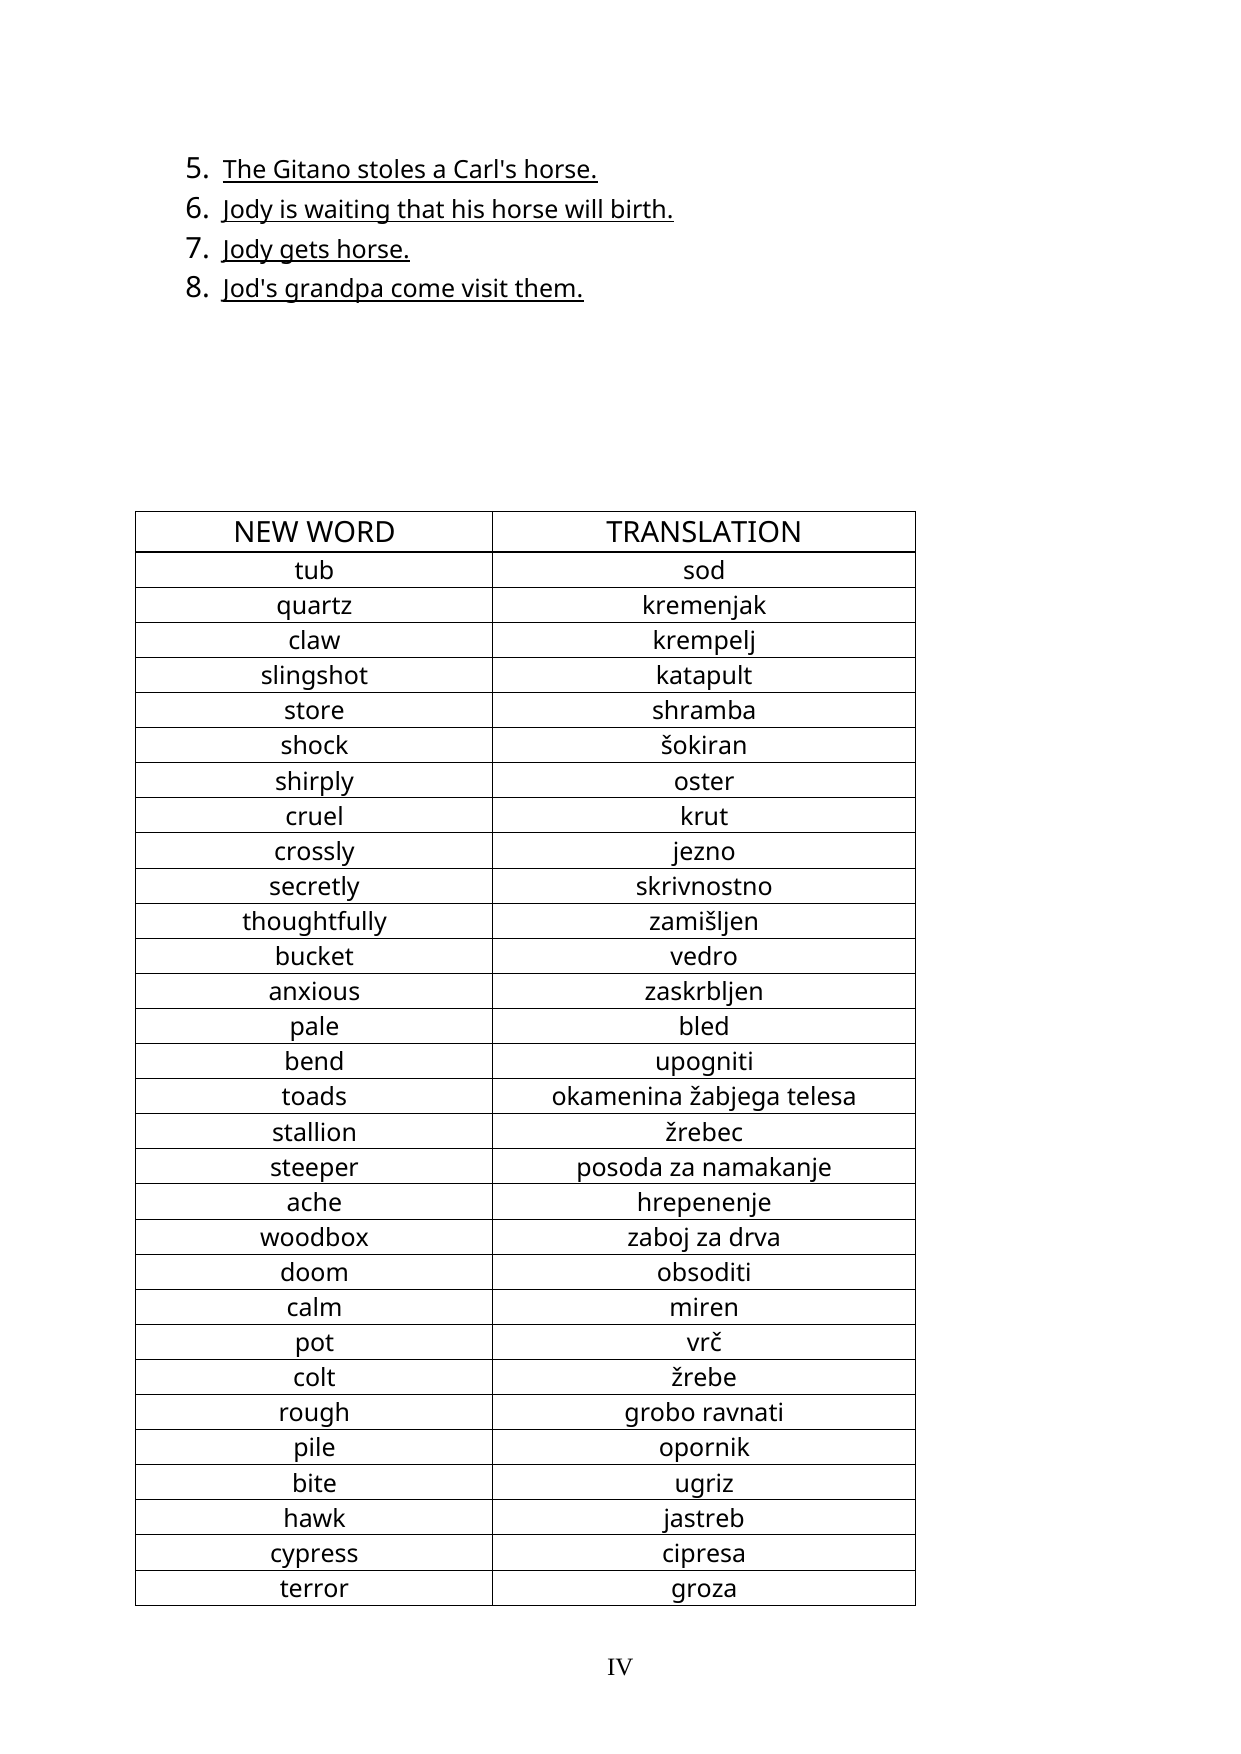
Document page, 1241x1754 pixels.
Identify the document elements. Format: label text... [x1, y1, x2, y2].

table_cell pale [136, 1009, 492, 1043]
table_cell skrivnostno [493, 869, 915, 902]
table_cell shirply [136, 763, 492, 797]
table_cell cruel [136, 798, 492, 832]
table_cell groza [493, 1571, 915, 1604]
table_cell hrepenenje [493, 1184, 915, 1218]
table_cell krempelj [493, 623, 915, 657]
table_cell bucket [136, 939, 492, 973]
table_cell bled [493, 1009, 915, 1043]
table_cell thoughtfully [136, 904, 492, 938]
table_cell kremenjak [493, 588, 915, 622]
table_cell ache [136, 1184, 492, 1218]
table_cell šokiran [493, 728, 915, 762]
table_cell cypress [136, 1535, 492, 1569]
table_header TRANSLATION [493, 512, 915, 551]
table_cell posoda za namakanje [493, 1149, 915, 1183]
table_cell pot [136, 1325, 492, 1359]
table_cell vedro [493, 939, 915, 973]
table_cell zaskrbljen [493, 974, 915, 1008]
table_cell colt [136, 1360, 492, 1394]
list The Gitano stoles a Carl's horse. [185, 148, 1093, 187]
table_cell zamišljen [493, 904, 915, 938]
table_cell oster [493, 763, 915, 797]
table_cell grobo ravnati [493, 1395, 915, 1429]
table_cell okamenina žabjega telesa [493, 1079, 915, 1113]
table_cell obsoditi [493, 1255, 915, 1289]
table_cell calm [136, 1290, 492, 1324]
table_cell shock [136, 728, 492, 762]
table_cell bend [136, 1044, 492, 1078]
table_cell opornik [493, 1430, 915, 1464]
table_cell tub [136, 553, 492, 587]
table_cell anxious [136, 974, 492, 1008]
table_cell žrebe [493, 1360, 915, 1394]
table_cell quartz [136, 588, 492, 622]
table_cell rough [136, 1395, 492, 1429]
table_cell jastreb [493, 1500, 915, 1534]
table_cell pile [136, 1430, 492, 1464]
table_cell miren [493, 1290, 915, 1324]
table_cell sod [493, 553, 915, 587]
list Jody is waiting that his horse will birth. [185, 187, 1093, 227]
table_cell cipresa [493, 1535, 915, 1569]
table_cell bite [136, 1465, 492, 1499]
table_cell zaboj za drva [493, 1220, 915, 1253]
table_cell woodbox [136, 1220, 492, 1253]
table_header NEW WORD [136, 512, 492, 551]
table_cell crossly [136, 833, 492, 867]
table_cell krut [493, 798, 915, 832]
table_cell stallion [136, 1114, 492, 1148]
table_cell žrebec [493, 1114, 915, 1148]
table_cell shramba [493, 693, 915, 727]
table_cell katapult [493, 658, 915, 692]
list Jod's grandpa come visit them. [185, 267, 1093, 306]
table_cell toads [136, 1079, 492, 1113]
table_cell terror [136, 1571, 492, 1604]
table_cell slingshot [136, 658, 492, 692]
table_cell ugriz [493, 1465, 915, 1499]
table_cell claw [136, 623, 492, 657]
table_cell doom [136, 1255, 492, 1289]
table_cell jezno [493, 833, 915, 867]
table_cell store [136, 693, 492, 727]
table_cell hawk [136, 1500, 492, 1534]
table_cell steeper [136, 1149, 492, 1183]
table_cell secretly [136, 869, 492, 902]
table_cell upogniti [493, 1044, 915, 1078]
table_cell vrč [493, 1325, 915, 1359]
list Jody gets horse. [185, 227, 1093, 267]
